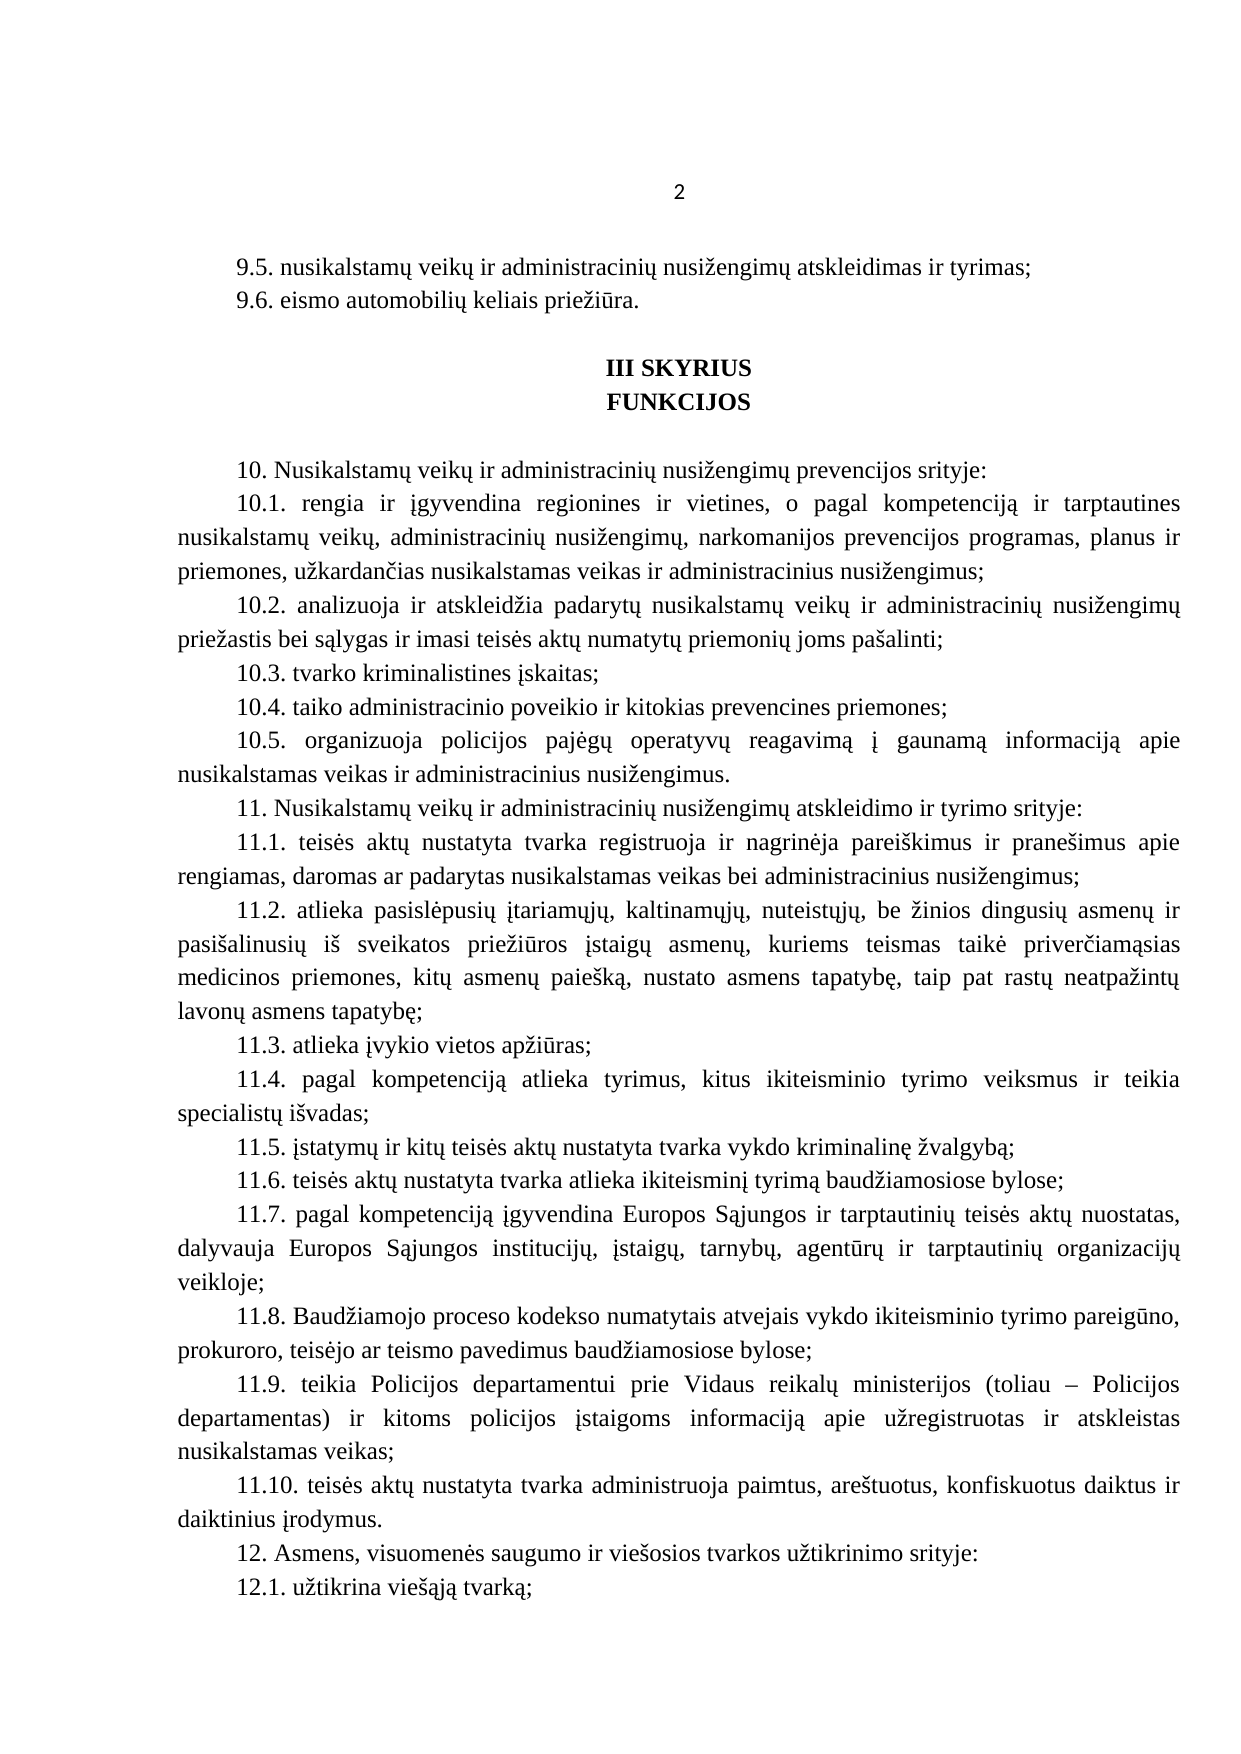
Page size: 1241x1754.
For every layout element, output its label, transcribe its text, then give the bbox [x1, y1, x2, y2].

text 11.10. teisės aktų nustatyta tvarka administruoja paimtus, areštuotus, konfiskuotus daiktus ir daiktinius įrodymus. [177, 1470, 1181, 1533]
text 11.5. įstatymų ir kitų teisės aktų nustatyta tvarka vykdo kriminalinę žvalgybą; [177, 1132, 1181, 1161]
text 11.6. teisės aktų nustatyta tvarka atlieka ikiteisminį tyrimą baudžiamosiose bylose; [177, 1166, 1181, 1194]
text 10.1. rengia ir įgyvendina regionines ir vietines, o pagal kompetenciją ir tarptautines nusikalstamų veikų, administracinių nusižengimų, narkomanijos prevencijos programas, planus ir priemones, užkardančias nusikalstamas veikas ir administracinius nusižengimus; [177, 488, 1181, 585]
text 11.3. atlieka įvykio vietos apžiūras; [177, 1030, 1181, 1059]
text 10. Nusikalstamų veikų ir administracinių nusižengimų prevencijos srityje: [177, 455, 1181, 483]
text 12. Asmens, visuomenės saugumo ir viešosios tvarkos užtikrinimo srityje: [177, 1538, 1181, 1567]
text III SKYRIUS [176, 353, 1181, 382]
text 11.2. atlieka pasislėpusių įtariamųjų, kaltinamųjų, nuteistųjų, be žinios dingusių asmenų ir pasišalinusių iš sveikatos priežiūros įstaigų asmenų, kuriems teismas taikė priverčiamąsias medicinos priemones, kitų asmenų paiešką, nustato asmens tapatybę, taip pat rastų neatpažintų lavonų asmens tapatybę; [177, 895, 1181, 1025]
text 9.6. eismo automobilių keliais priežiūra. [177, 285, 1181, 314]
text 9.5. nusikalstamų veikų ir administracinių nusižengimų atskleidimas ir tyrimas; [177, 252, 1181, 280]
text 10.4. taiko administracinio poveikio ir kitokias prevencines priemones; [177, 692, 1181, 720]
text 10.3. tvarko kriminalistines įskaitas; [177, 658, 1181, 687]
text 10.2. analizuoja ir atskleidžia padarytų nusikalstamų veikų ir administracinių nusižengimų priežastis bei sąlygas ir imasi teisės aktų numatytų priemonių joms pašalinti; [177, 590, 1181, 653]
text 12.1. užtikrina viešąją tvarką; [177, 1572, 1181, 1601]
text 11.4. pagal kompetenciją atlieka tyrimus, kitus ikiteisminio tyrimo veiksmus ir teikia specialistų išvadas; [177, 1064, 1181, 1127]
text 11. Nusikalstamų veikų ir administracinių nusižengimų atskleidimo ir tyrimo srityje: [177, 793, 1181, 822]
text 11.8. Baudžiamojo proceso kodekso numatytais atvejais vykdo ikiteisminio tyrimo pareigūno, prokuroro, teisėjo ar teismo pavedimus baudžiamosiose bylose; [177, 1301, 1181, 1364]
text 11.1. teisės aktų nustatyta tvarka registruoja ir nagrinėja pareiškimus ir pranešimus apie rengiamas, daromas ar padarytas nusikalstamas veikas bei administracinius nusižengimus; [177, 827, 1181, 890]
text 11.9. teikia Policijos departamentui prie Vidaus reikalų ministerijos (toliau – Policijos departamentas) ir kitoms policijos įstaigoms informaciją apie užregistruotas ir atskleistas nusikalstamas veikas; [177, 1369, 1181, 1465]
text FUNKCIJOS [176, 387, 1181, 416]
text 10.5. organizuoja policijos pajėgų operatyvų reagavimą į gaunamą informaciją apie nusikalstamas veikas ir administracinius nusižengimus. [177, 726, 1181, 788]
text 11.7. pagal kompetenciją įgyvendina Europos Sąjungos ir tarptautinių teisės aktų nuostatas, dalyvauja Europos Sąjungos institucijų, įstaigų, tarnybų, agentūrų ir tarptautinių organizacijų veikloje; [177, 1199, 1181, 1296]
